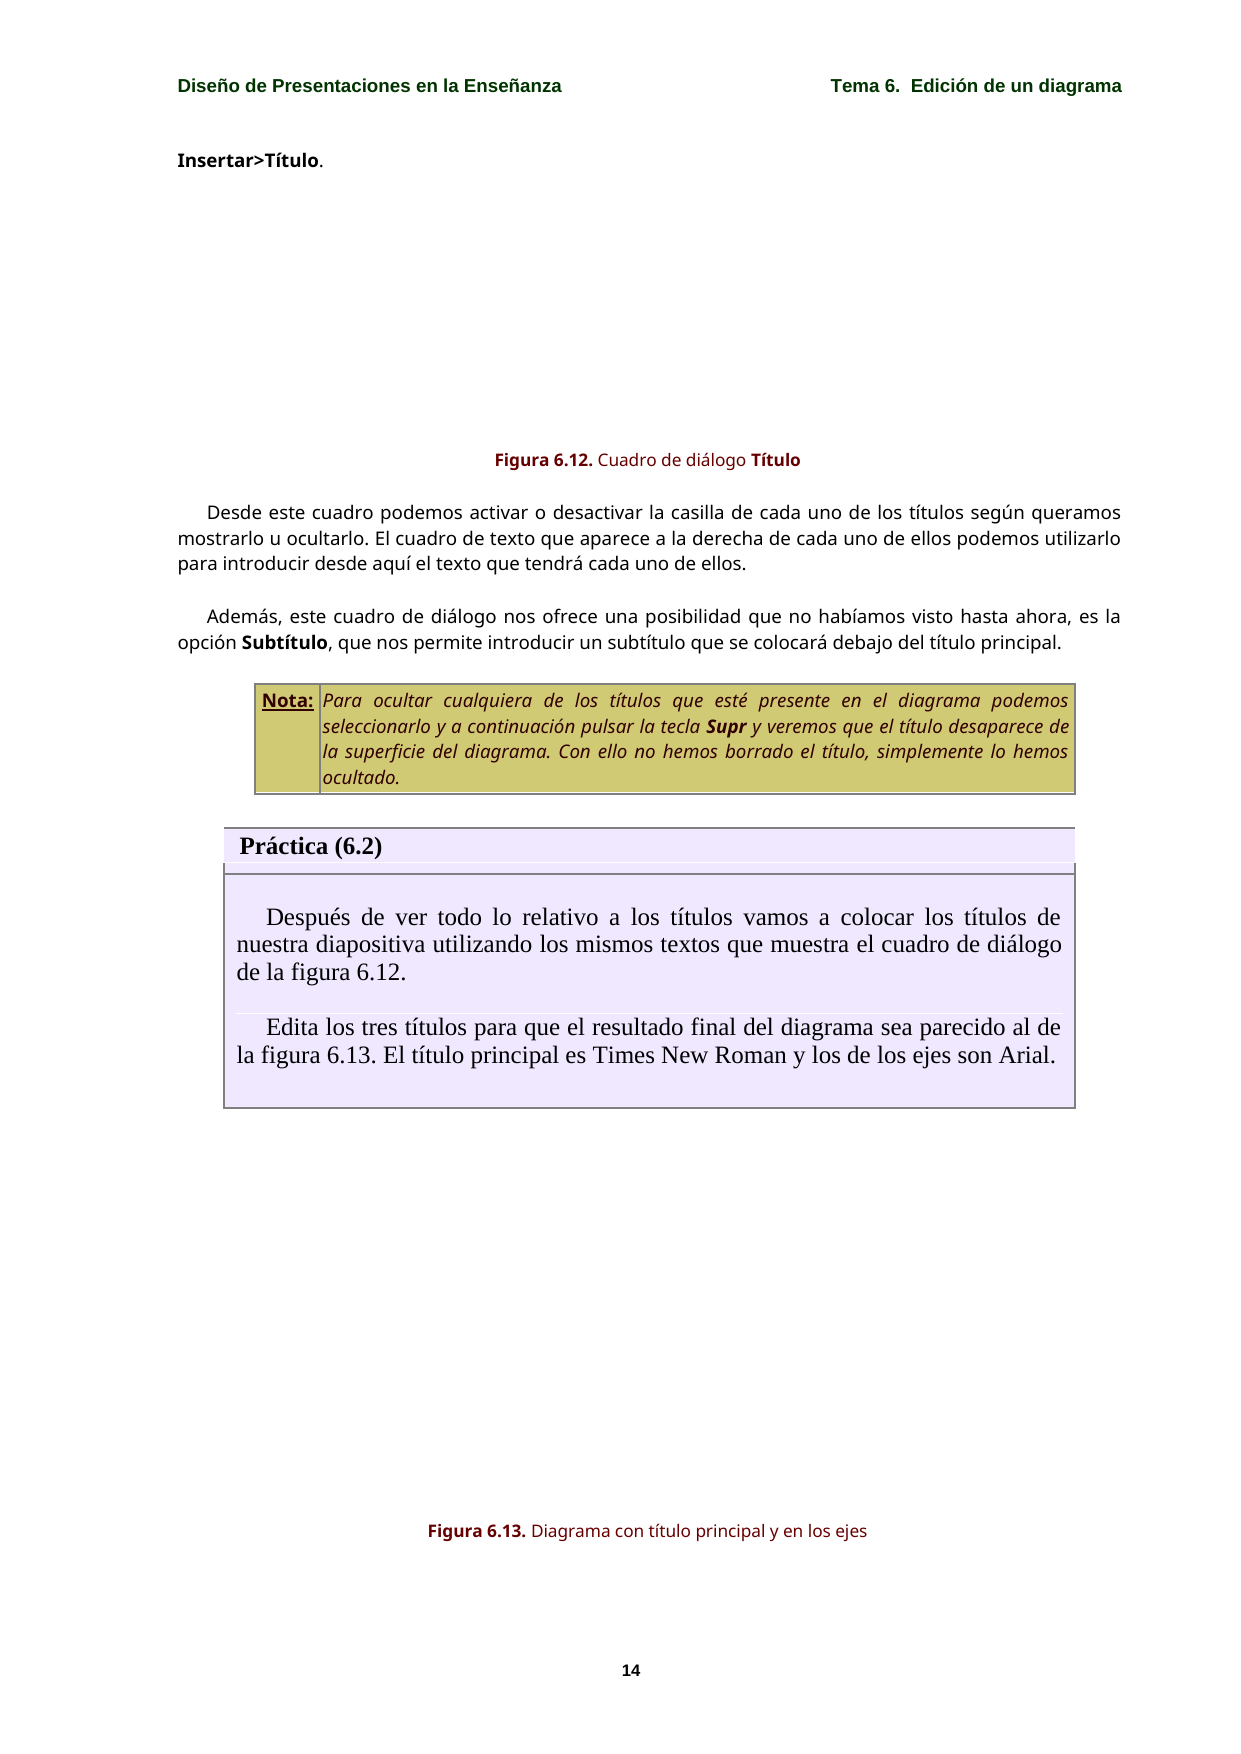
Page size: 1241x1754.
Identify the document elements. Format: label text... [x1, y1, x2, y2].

table_cell [224, 683, 255, 799]
table_cell [225, 863, 1074, 873]
table_header Práctica (6.2) [236, 829, 1063, 862]
table_header [1063, 829, 1075, 862]
table_cell [225, 875, 236, 1097]
table_cell [177, 683, 224, 799]
table_cell Después de ver todo lo relativo a los títulos vamos a colocar los títulos de nuestra diapositiva utilizando los mismos textos que muestra el cuadro de diálogo de la figura 6.12. [236, 903, 1063, 986]
table_cell [177, 173, 1122, 201]
table_header [1075, 827, 1122, 1107]
table_cell [1075, 683, 1122, 799]
table_header Nota: [256, 685, 319, 792]
table_cell [177, 201, 1122, 448]
table_cell [255, 795, 1075, 799]
table_cell [177, 576, 1122, 604]
table_header [177, 1137, 1122, 1519]
table_header Para ocultar cualquiera de los títulos que esté presente en el diagrama podemos seleccionarlo y a continuación pulsar la tecla Supr y veremos que el título desaparece de la superficie del diagrama. Con ello no hemos borrado el título, simplemente lo hemos ocultado. [321, 685, 1074, 792]
table_cell Figura 6.13. Diagrama con título principal y en los ejes [177, 1520, 1122, 1543]
table_cell Edita los tres títulos para que el resultado final del diagrama sea parecido al de la figura 6.13. El título principal es Times New Roman y los de los ejes son Arial. [236, 1014, 1063, 1069]
table_cell Figura 6.12. Cuadro de diálogo Título [177, 448, 1122, 472]
table_cell [177, 655, 1122, 682]
table_cell [177, 472, 1122, 499]
table_cell [236, 1069, 1063, 1097]
table_header [236, 875, 1063, 903]
table_cell Desde este cuadro podemos activar o desactivar la casilla de cada uno de los títulos según queramos mostrarlo u ocultarlo. El cuadro de texto que aparece a la derecha de cada uno de ellos podemos utilizarlo para introducir desde aquí el texto que tendrá cada uno de ellos. [177, 499, 1122, 576]
table_header [224, 829, 236, 862]
table_cell Además, este cuadro de diálogo nos ofrece una posibilidad que no habíamos visto hasta ahora, es la opción Subtítulo, que nos permite introducir un subtítulo que se colocará debajo del título principal. [177, 604, 1122, 655]
table_cell [236, 986, 1063, 1013]
table_cell Insertar>Título. [177, 148, 1122, 173]
table_cell [1063, 875, 1074, 1097]
table_header [177, 827, 224, 1107]
table_cell [225, 1097, 1074, 1107]
